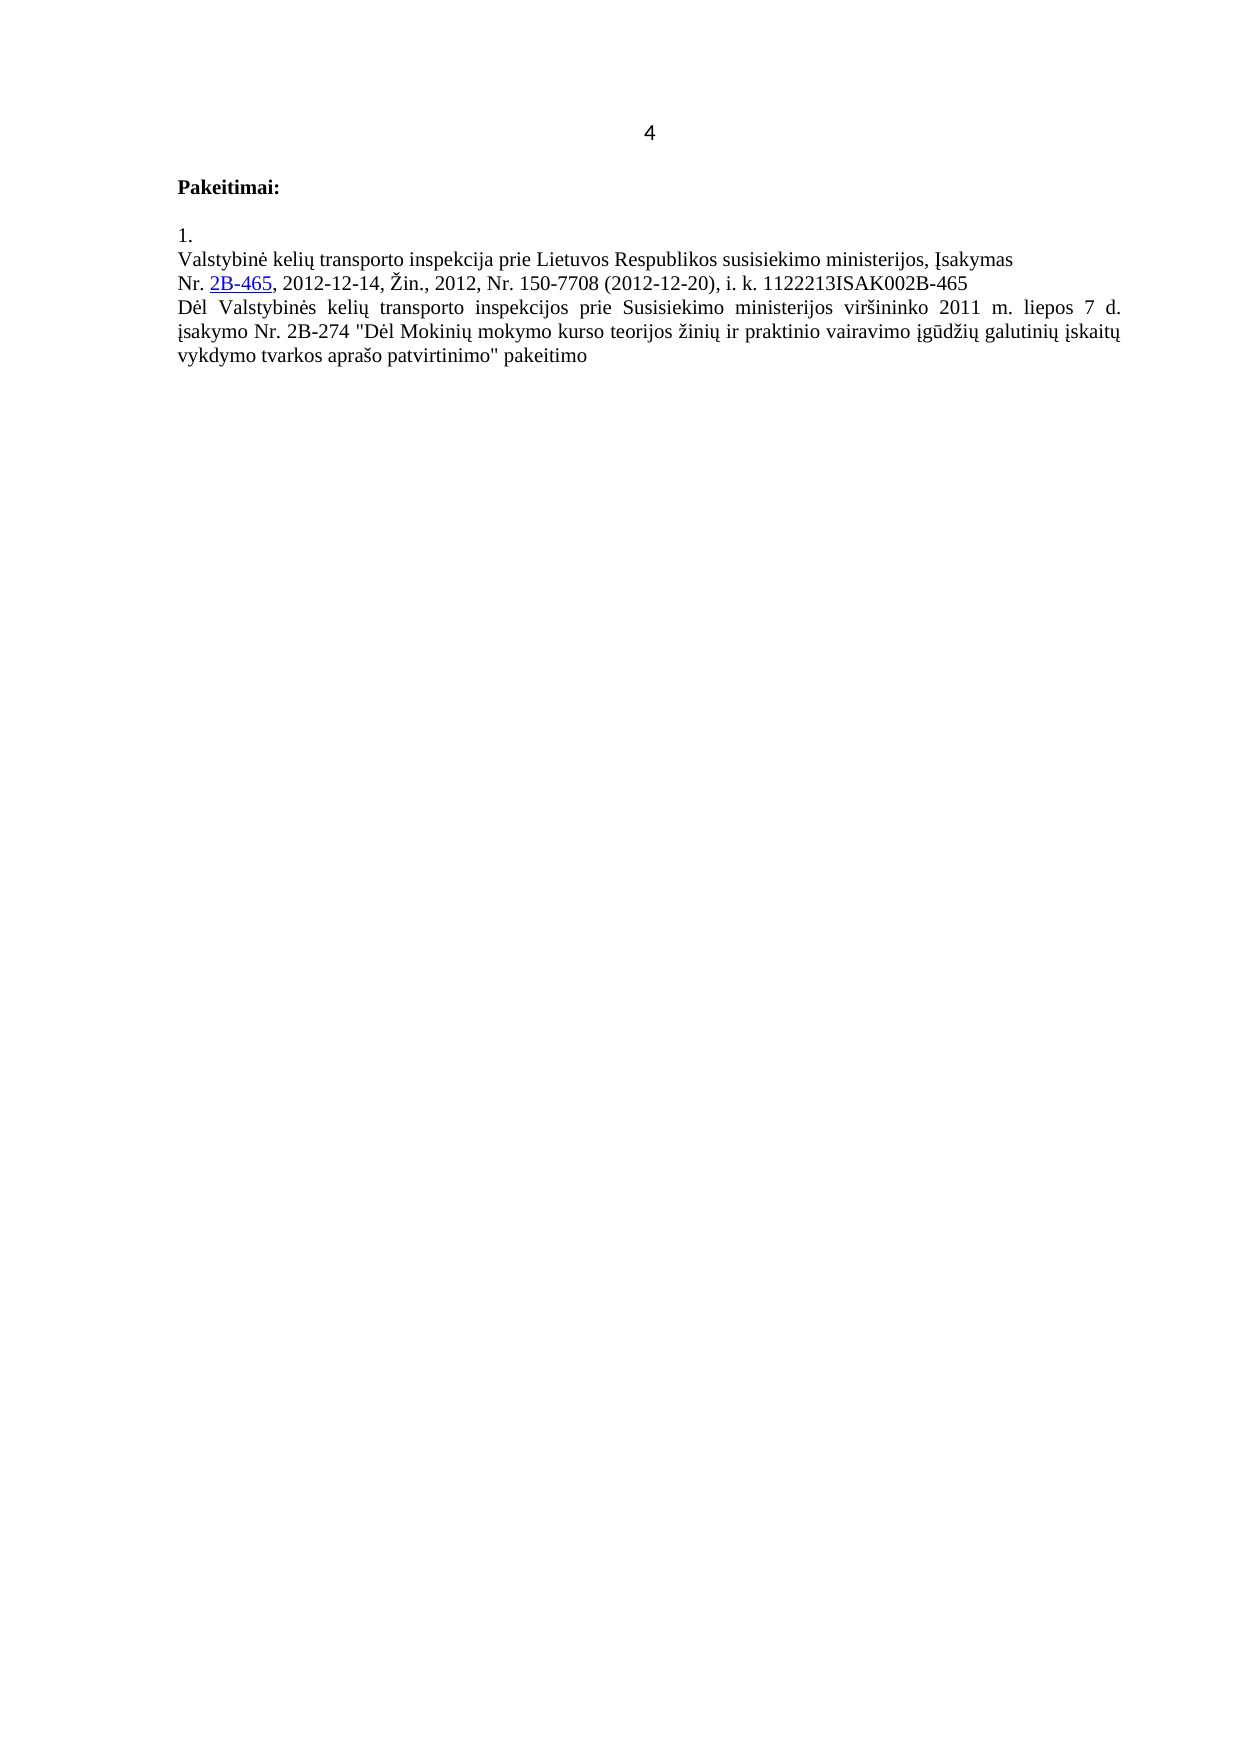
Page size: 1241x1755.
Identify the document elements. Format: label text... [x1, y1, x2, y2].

text Dėl Valstybinės kelių transporto inspekcijos prie Susisiekimo ministerijos viršininko 2011 m. liepos 7 d. įsakymo Nr. 2B-274 "Dėl Mokinių mokymo kurso teorijos žinių ir praktinio vairavimo įgūdžių galutinių įskaitų vykdymo tvarkos aprašo patvirtinimo" pakeitimo [177, 295, 1122, 367]
text Valstybinė kelių transporto inspekcija prie Lietuvos Respublikos susisiekimo ministerijos, Įsakymas [177, 247, 1122, 271]
text 1. [177, 223, 1122, 247]
text Pakeitimai: [177, 175, 1122, 199]
text Nr. 2B-465, 2012-12-14, Žin., 2012, Nr. 150-7708 (2012-12-20), i. k. 1122213ISAK002B-465 [177, 271, 1122, 295]
